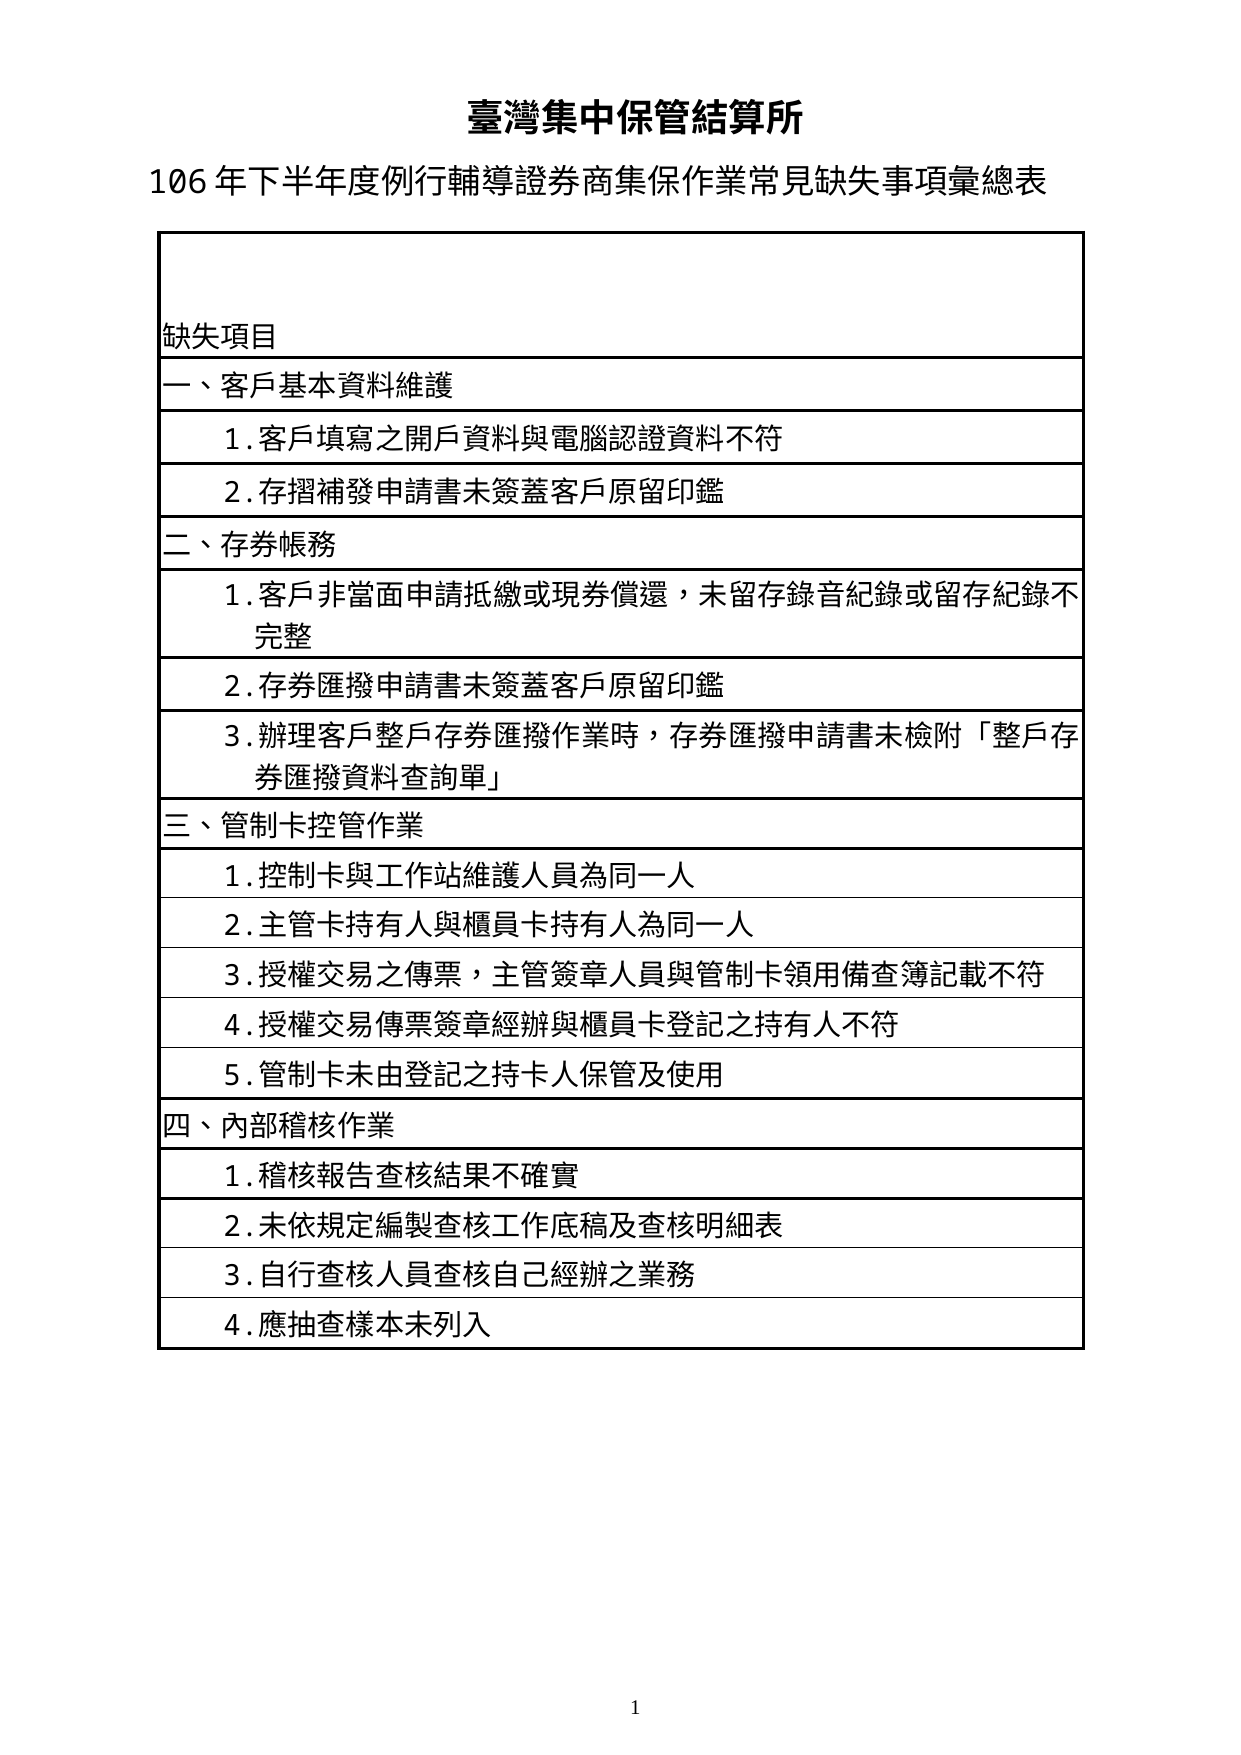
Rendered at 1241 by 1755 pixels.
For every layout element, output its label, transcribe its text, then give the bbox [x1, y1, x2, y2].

table_cell 二、存券帳務 [161, 518, 1082, 568]
table_cell 三、管制卡控管作業 [161, 800, 1082, 847]
table_cell 4.應抽查樣本未列入 [161, 1298, 1082, 1347]
table_header 缺失項目 [161, 234, 1082, 356]
table_cell 2.存券匯撥申請書未簽蓋客戶原留印鑑 [161, 659, 1082, 709]
table_cell 一、客戶基本資料維護 [161, 359, 1082, 409]
table_cell 5.管制卡未由登記之持卡人保管及使用 [161, 1048, 1082, 1097]
table_cell 2.存摺補發申請書未簽蓋客戶原留印鑑 [161, 465, 1082, 515]
table_cell 4.授權交易傳票簽章經辦與櫃員卡登記之持有人不符 [161, 998, 1082, 1047]
table_cell 2.未依規定編製查核工作底稿及查核明細表 [161, 1200, 1082, 1247]
table_cell 3.辦理客戶整戶存券匯撥作業時，存券匯撥申請書未檢附「整戶存券匯撥資料查詢單」 [161, 712, 1082, 797]
table_cell 3.自行查核人員查核自己經辦之業務 [161, 1248, 1082, 1297]
table_cell 1.客戶非當面申請抵繳或現券償還，未留存錄音紀錄或留存紀錄不完整 [161, 571, 1082, 656]
table_cell 1.稽核報告查核結果不確實 [161, 1150, 1082, 1197]
table_cell 四、內部稽核作業 [161, 1100, 1082, 1147]
table_cell 1.控制卡與工作站維護人員為同一人 [161, 850, 1082, 897]
table_cell 2.主管卡持有人與櫃員卡持有人為同一人 [161, 898, 1082, 947]
table_cell 3.授權交易之傳票，主管簽章人員與管制卡領用備查簿記載不符 [161, 948, 1082, 997]
table_cell 1.客戶填寫之開戶資料與電腦認證資料不符 [161, 412, 1082, 462]
